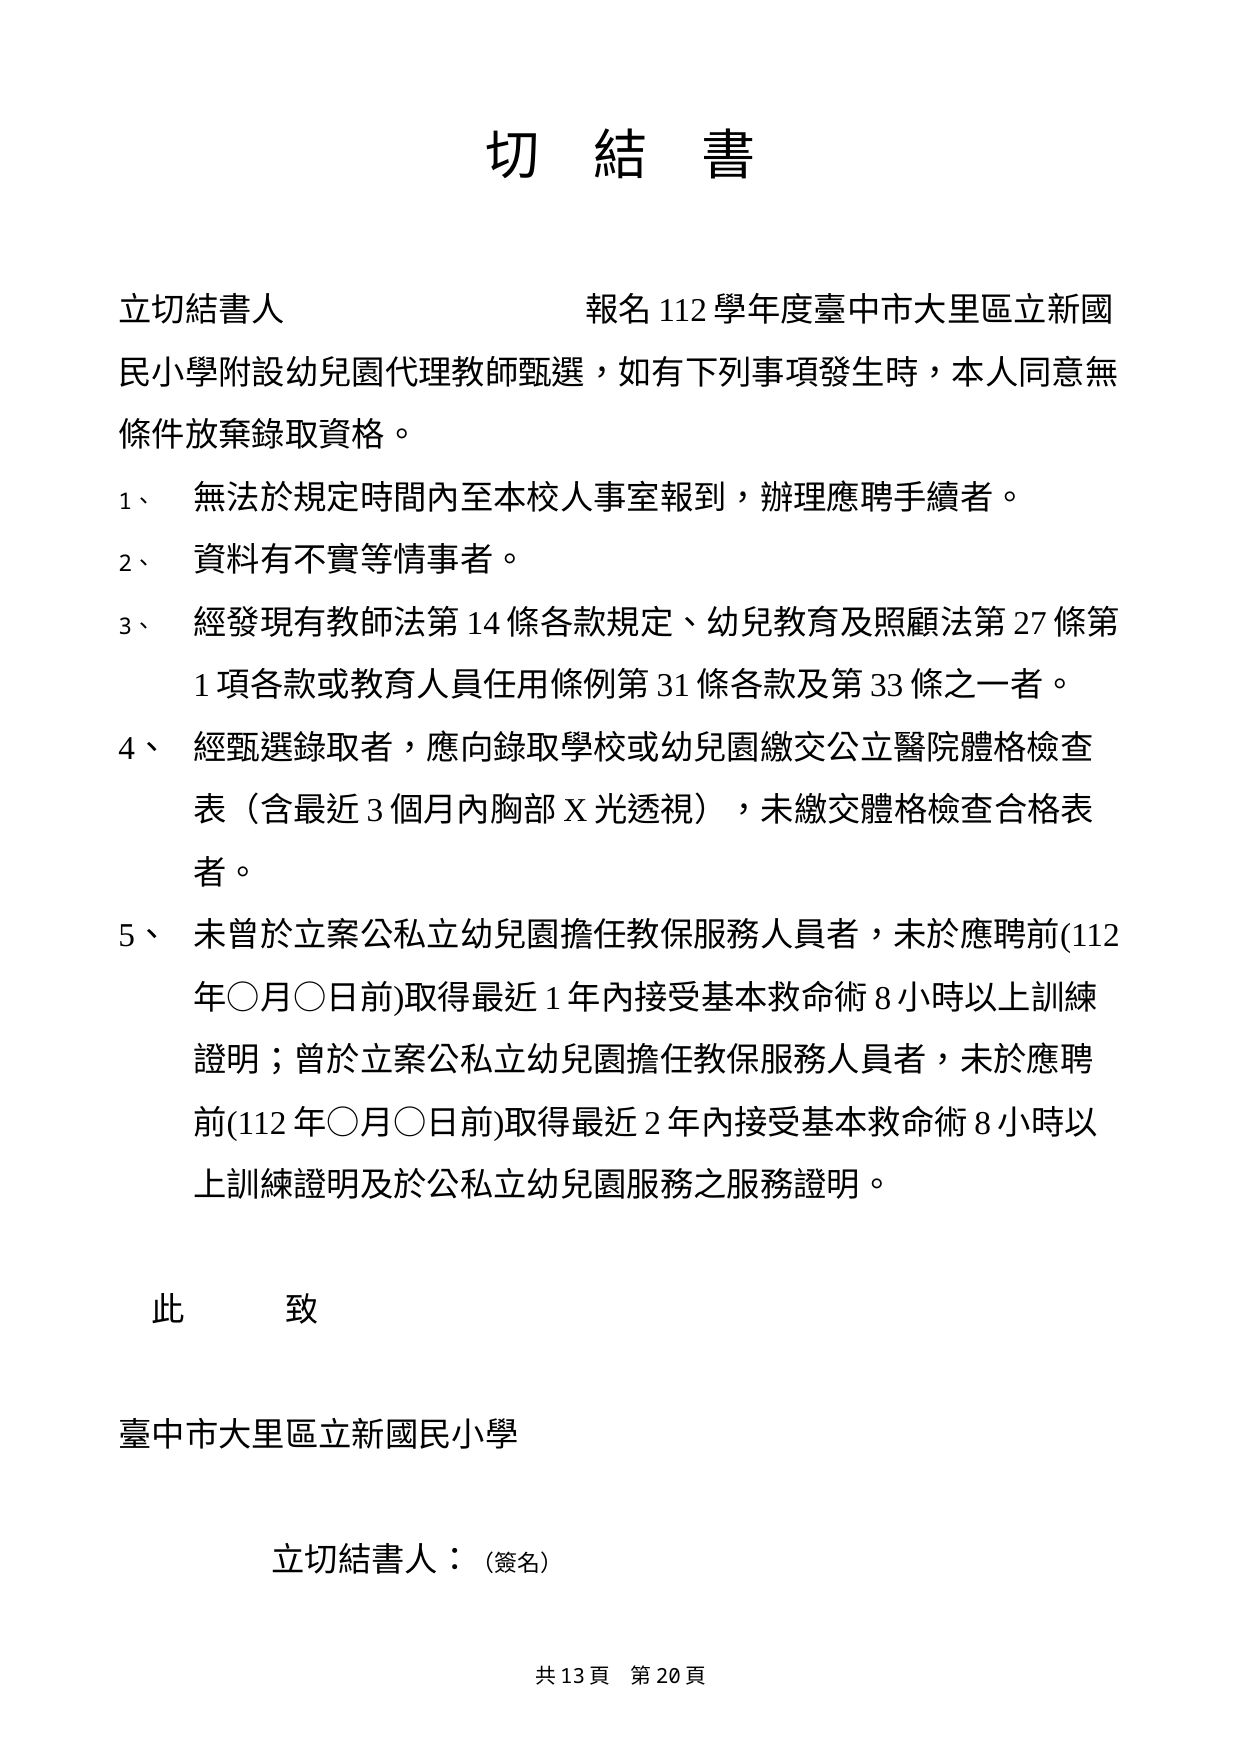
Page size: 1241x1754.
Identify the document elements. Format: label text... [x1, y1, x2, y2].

text 切 結 書 [118, 78, 1122, 203]
list 未曾於立案公私立幼兒園擔任教保服務人員者，未於應聘前(112年○月○日前)取得最近1年內接受基本救命術8小時以上訓練證明；曾於立案公私立幼兒園擔任教保服務人員者，未於應聘前(112年○月○日前)取得最近2年內接受基本救命術8小時以上訓練證明及於公私立幼兒園服務之服務證明。 [118, 891, 1122, 1203]
list 經發現有教師法第14條各款規定、幼兒教育及照顧法第27條第1項各款或教育人員任用條例第31條各款及第33條之一者。 [118, 578, 1122, 703]
text 此 致 [118, 1266, 1122, 1328]
text 立切結書人：（簽名） [118, 1516, 1122, 1578]
text 臺中市大里區立新國民小學 [118, 1391, 1122, 1453]
list 經甄選錄取者，應向錄取學校或幼兒園繳交公立醫院體格檢查表（含最近3個月內胸部X光透視），未繳交體格檢查合格表者。 [118, 703, 1122, 891]
list 資料有不實等情事者。 [118, 516, 1122, 578]
list 無法於規定時間內至本校人事室報到，辦理應聘手續者。 [118, 453, 1122, 516]
text 立切結書人 報名112學年度臺中市大里區立新國民小學附設幼兒園代理教師甄選，如有下列事項發生時，本人同意無條件放棄錄取資格。 [118, 266, 1122, 453]
